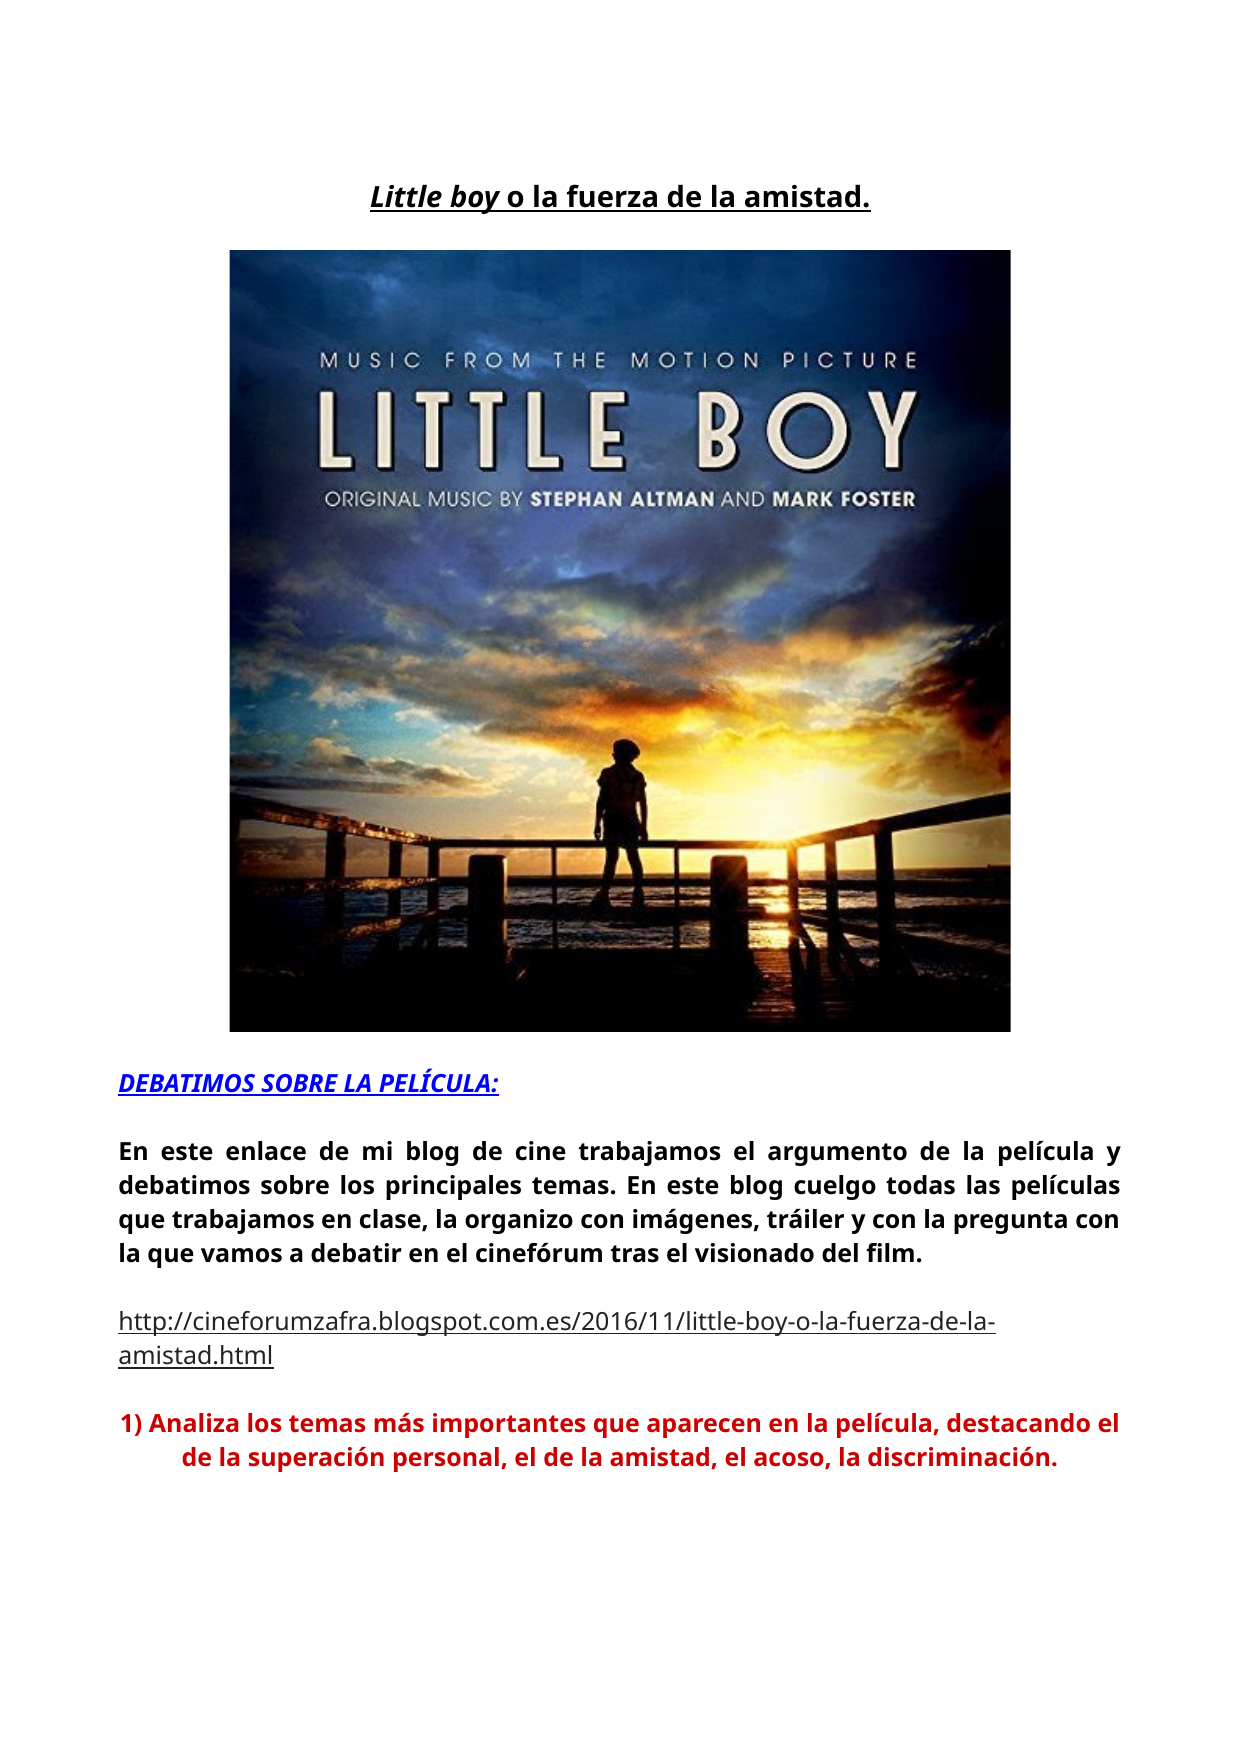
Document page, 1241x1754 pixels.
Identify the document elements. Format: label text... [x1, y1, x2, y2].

text 1) Analiza los temas más importantes que aparecen en la película, destacando el de la superación personal, el de la amistad, el acoso, la discriminación. [118, 1406, 1122, 1474]
text Little boy o la fuerza de la amistad. [118, 176, 1122, 216]
text http://cineforumzafra.blogspot.com.es/2016/11/little-boy-o-la-fuerza-de-la-amistad.html [118, 1304, 1122, 1372]
text DEBATIMOS SOBRE LA PELÍCULA: [118, 1065, 1122, 1099]
picture [229, 250, 1011, 1032]
text En este enlace de mi blog de cine trabajamos el argumento de la película y debatimos sobre los principales temas. En este blog cuelgo todas las películas que trabajamos en clase, la organizo con imágenes, tráiler y con la pregunta con la que vamos a debatir en el cinefórum tras el visionado del film. [118, 1133, 1122, 1270]
